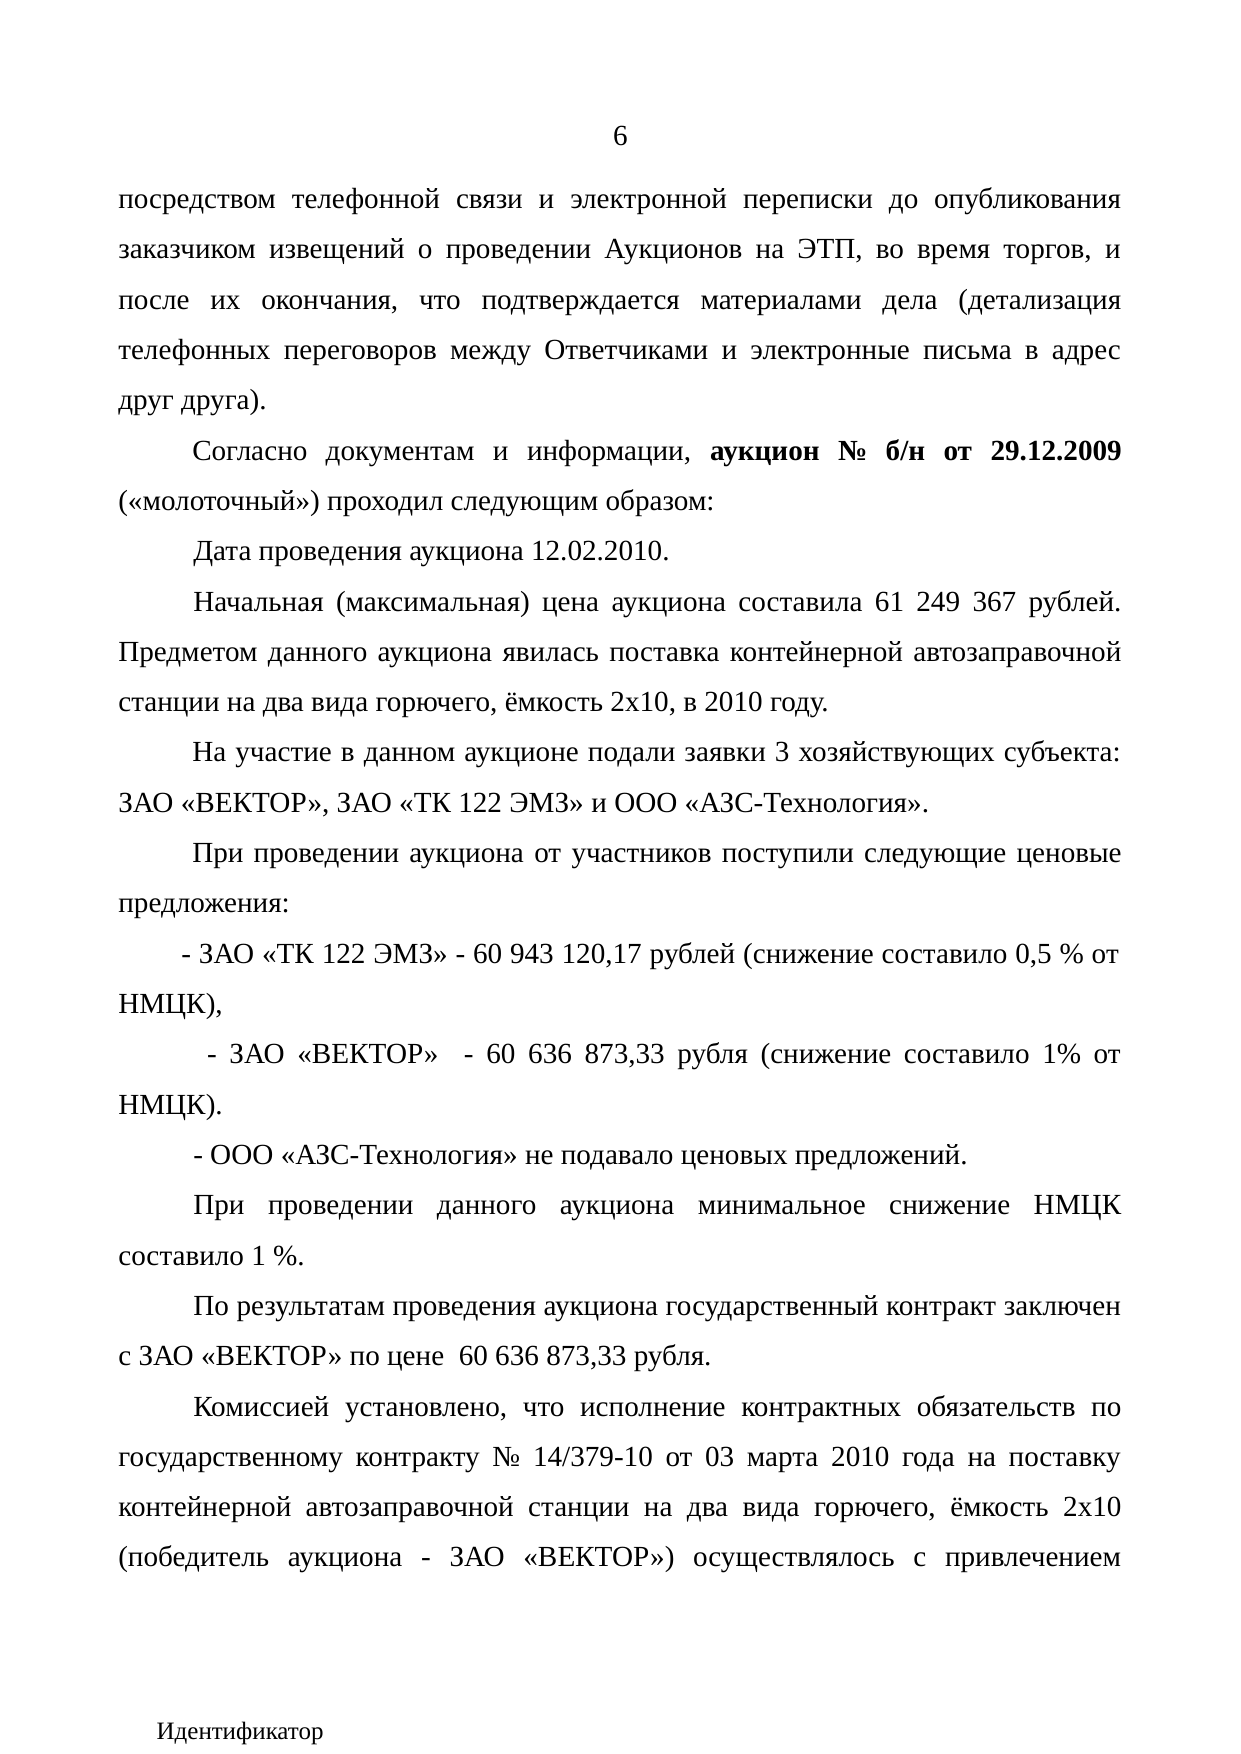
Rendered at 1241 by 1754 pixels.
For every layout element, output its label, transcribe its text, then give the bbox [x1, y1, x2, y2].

text При проведении аукциона от участников поступили следующие ценовые предложения: [118, 835, 1122, 919]
text - ЗАО «ТК 122 ЭМЗ» - 60 943 120,17 рублей (снижение составило 0,5 % от НМЦК), [118, 936, 1122, 1020]
text Комиссией установлено, что исполнение контрактных обязательств по государственному контракту № 14/379-10 от 03 марта 2010 года на поставку контейнерной автозаправочной станции на два вида горючего, ёмкость 2х10 (победитель аукциона - ЗАО «ВЕКТОР») осуществлялось с привлечением [118, 1389, 1122, 1573]
text По результатам проведения аукциона государственный контракт заключен с ЗАО «ВЕКТОР» по цене 60 636 873,33 рубля. [118, 1288, 1122, 1372]
list посредством телефонной связи и электронной переписки до опубликования заказчиком извещений о проведении Аукционов на ЭТП, во время торгов, и после их окончания, что подтверждается материалами дела (детализация телефонных переговоров между Ответчиками и электронные письма в адрес друг друга). [118, 181, 1122, 416]
text Согласно документам и информации, аукцион № б/н от 29.12.2009 («молоточный») проходил следующим образом: [118, 433, 1122, 517]
text - ЗАО «ВЕКТОР» - 60 636 873,33 рубля (снижение составило 1% от НМЦК). [118, 1036, 1122, 1120]
text Дата проведения аукциона 12.02.2010. [118, 533, 1122, 567]
text Начальная (максимальная) цена аукциона составила 61 249 367 рублей. Предметом данного аукциона явилась поставка контейнерной автозаправочной станции на два вида горючего, ёмкость 2х10, в 2010 году. [118, 584, 1122, 718]
text - ООО «АЗС-Технология» не подавало ценовых предложений. [118, 1137, 1122, 1171]
text При проведении данного аукциона минимальное снижение НМЦК составило 1 %. [118, 1187, 1122, 1271]
text На участие в данном аукционе подали заявки 3 хозяйствующих субъекта: ЗАО «ВЕКТОР», ЗАО «ТК 122 ЭМЗ» и ООО «АЗС-Технология». [118, 734, 1122, 818]
